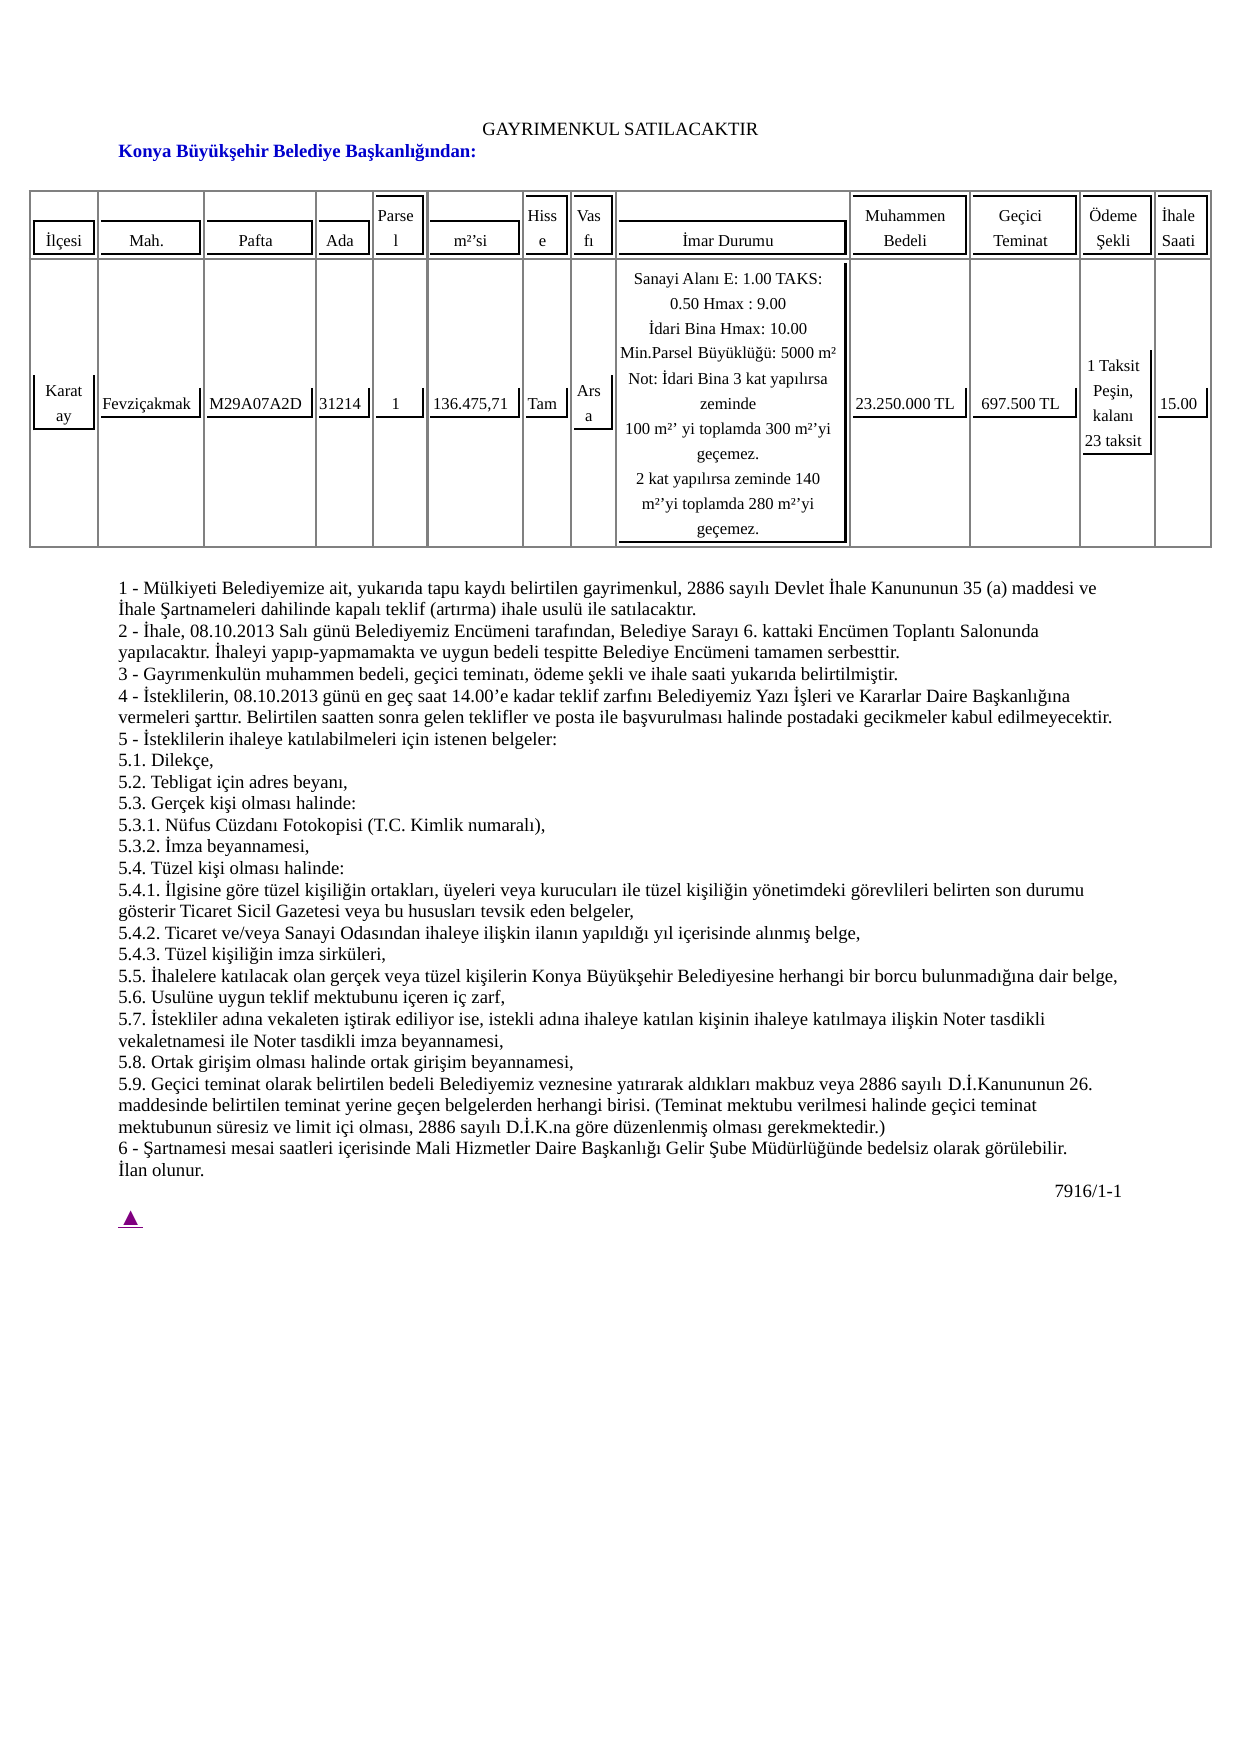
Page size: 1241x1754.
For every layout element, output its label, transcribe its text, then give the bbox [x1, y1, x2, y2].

table_cell 697.500 TL [971, 260, 1079, 546]
text 5.2. Tebligat için adres beyanı, [118, 771, 1122, 792]
table_cell 31214 [317, 260, 372, 546]
text 5.4.3. Tüzel kişiliğin imza sirküleri, [118, 943, 1122, 965]
table_header Mah. [99, 192, 203, 258]
text 5.8. Ortak girişim olması halinde ortak girişim beyannamesi, [118, 1051, 1122, 1073]
table_header Parsel [374, 192, 426, 258]
table_cell 1 Taksit Peşin, kalanı 23 taksit [1081, 260, 1154, 546]
text Konya Büyükşehir Belediye Başkanlığından: [118, 140, 1122, 161]
table_header İmar Durumu [617, 192, 849, 258]
text 5.4.1. İlgisine göre tüzel kişiliğin ortakları, üyeleri veya kurucuları ile tüzel kişiliğin yönetimdeki görevlileri belirten son durumu gösterir Ticaret Sicil Gazetesi veya bu hususları tevsik eden belgeler, [118, 878, 1122, 922]
text 2 - İhale, 08.10.2013 Salı günü Belediyemiz Encümeni tarafından, Belediye Sarayı 6. kattaki Encümen Toplantı Salonunda yapılacaktır. İhaleyi yapıp-yapmamakta ve uygun bedeli tespitte Belediye Encümeni tamamen serbesttir. [118, 620, 1122, 663]
table_cell 15.00 [1156, 260, 1210, 546]
text 5.4. Tüzel kişi olması halinde: [118, 857, 1122, 878]
table_cell M29A07A2D [205, 260, 315, 546]
table_header Geçici Teminat [971, 192, 1079, 258]
text ▲ [118, 1202, 1122, 1231]
table_header Muhammen Bedeli [851, 192, 969, 258]
table_header Vasfı [572, 192, 615, 258]
table_cell Sanayi Alanı E: 1.00 TAKS: 0.50 Hmax : 9.00 İdari Bina Hmax: 10.00 Min.Parsel Büyüklüğü: 5000 m² Not: İdari Bina 3 kat yapılırsa zeminde 100 m²’ yi toplamda 300 m²’yi geçemez. 2 kat yapılırsa zeminde 140 m²’yi toplamda 280 m²’yi geçemez. [617, 260, 849, 546]
text 5.6. Usulüne uygun teklif mektubunu içeren iç zarf, [118, 986, 1122, 1008]
table_cell Karatay [31, 260, 97, 546]
text 5.9. Geçici teminat olarak belirtilen bedeli Belediyemiz veznesine yatırarak aldıkları makbuz veya 2886 sayılı D.İ.Kanununun 26. maddesinde belirtilen teminat yerine geçen belgelerden herhangi birisi. (Teminat mektubu verilmesi halinde geçici teminat mektubunun süresiz ve limit içi olması, 2886 sayılı D.İ.K.na göre düzenlenmiş olması gerekmektedir.) [118, 1073, 1122, 1137]
table_cell 136.475,71 [429, 260, 522, 546]
text 5.7. İstekliler adına vekaleten iştirak ediliyor ise, istekli adına ihaleye katılan kişinin ihaleye katılmaya ilişkin Noter tasdikli vekaletnamesi ile Noter tasdikli imza beyannamesi, [118, 1008, 1122, 1051]
text 7916/1-1 [118, 1180, 1122, 1202]
text 5 - İsteklilerin ihaleye katılabilmeleri için istenen belgeler: [118, 728, 1122, 749]
table_cell Arsa [572, 260, 615, 546]
text 6 - Şartnamesi mesai saatleri içerisinde Mali Hizmetler Daire Başkanlığı Gelir Şube Müdürlüğünde bedelsiz olarak görülebilir. [118, 1137, 1122, 1159]
table_header Hisse [524, 192, 570, 258]
text 5.5. İhalelere katılacak olan gerçek veya tüzel kişilerin Konya Büyükşehir Belediyesine herhangi bir borcu bulunmadığına dair belge, [118, 965, 1122, 986]
table_header İhale Saati [1156, 192, 1210, 258]
text 3 - Gayrımenkulün muhammen bedeli, geçici teminatı, ödeme şekli ve ihale saati yukarıda belirtilmiştir. [118, 663, 1122, 684]
table_header Ödeme Şekli [1081, 192, 1154, 258]
text 5.1. Dilekçe, [118, 749, 1122, 771]
table_cell 1 [374, 260, 426, 546]
table_cell 23.250.000 TL [851, 260, 969, 546]
table_header m²’si [429, 192, 522, 258]
text 5.3.1. Nüfus Cüzdanı Fotokopisi (T.C. Kimlik numaralı), [118, 814, 1122, 835]
text İlan olunur. [118, 1159, 1122, 1180]
text 5.4.2. Ticaret ve/veya Sanayi Odasından ihaleye ilişkin ilanın yapıldığı yıl içerisinde alınmış belge, [118, 922, 1122, 943]
table_cell Tam [524, 260, 570, 546]
table_header Ada [317, 192, 372, 258]
text GAYRIMENKUL SATILACAKTIR [118, 118, 1122, 140]
table_header Pafta [205, 192, 315, 258]
text 5.3.2. İmza beyannamesi, [118, 835, 1122, 857]
table_header İlçesi [31, 192, 97, 258]
text 5.3. Gerçek kişi olması halinde: [118, 792, 1122, 814]
text 4 - İsteklilerin, 08.10.2013 günü en geç saat 14.00’e kadar teklif zarfını Belediyemiz Yazı İşleri ve Kararlar Daire Başkanlığına vermeleri şarttır. Belirtilen saatten sonra gelen teklifler ve posta ile başvurulması halinde postadaki gecikmeler kabul edilmeyecektir. [118, 684, 1122, 728]
table_cell Fevziçakmak [99, 260, 203, 546]
text 1 - Mülkiyeti Belediyemize ait, yukarıda tapu kaydı belirtilen gayrimenkul, 2886 sayılı Devlet İhale Kanununun 35 (a) maddesi ve İhale Şartnameleri dahilinde kapalı teklif (artırma) ihale usulü ile satılacaktır. [118, 577, 1122, 620]
